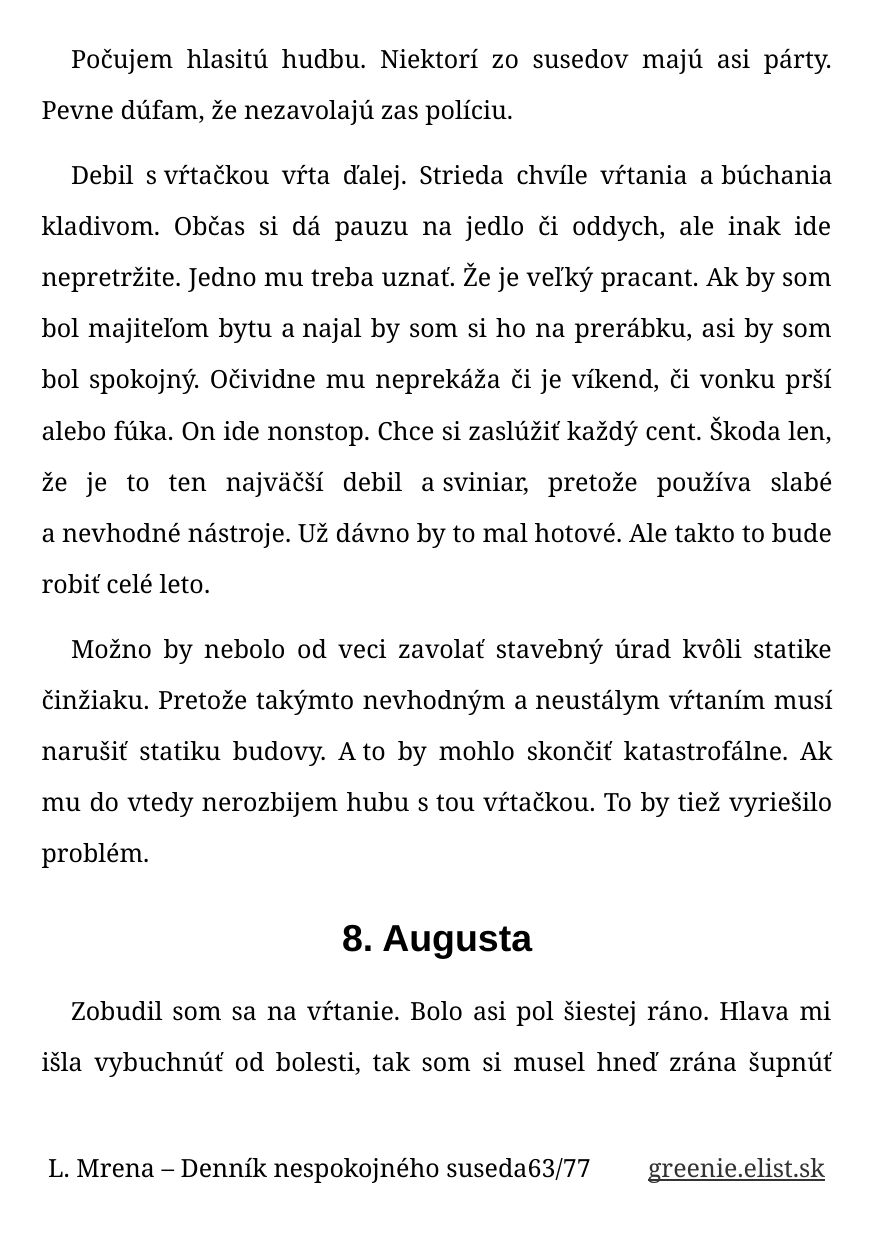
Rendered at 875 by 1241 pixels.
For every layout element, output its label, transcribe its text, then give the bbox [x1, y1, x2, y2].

text Počujem hlasitú hudbu. Niektorí zo susedov majú asi párty. Pevne dúfam, že nezavolajú zas políciu. [41, 41, 833, 126]
text Debil s vŕtačkou vŕta ďalej. Strieda chvíle vŕtania a búchania kladivom. Občas si dá pauzu na jedlo či oddych, ale inak ide nepretržite. Jedno mu treba uznať. Že je veľký pracant. Ak by som bol majiteľom bytu a najal by som si ho na prerábku, asi by som bol spokojný. Očividne mu neprekáža či je víkend, či vonku prší alebo fúka. On ide nonstop. Chce si zaslúžiť každý cent. Škoda len, že je to ten najväčší debil a sviniar, pretože používa slabé a nevhodné nástroje. Už dávno by to mal hotové. Ale takto to bude robiť celé leto. [41, 158, 833, 600]
text Možno by nebolo od veci zavolať stavebný úrad kvôli statike činžiaku. Pretože takýmto nevhodným a neustálym vŕtaním musí narušiť statiku budovy. A to by mohlo skončiť katastrofálne. Ak mu do vtedy nerozbijem hubu s tou vŕtačkou. To by tiež vyriešilo problém. [41, 632, 833, 870]
subtitle 8. Augusta [41, 916, 833, 959]
text Zobudil som sa na vŕtanie. Bolo asi pol šiestej ráno. Hlava mi išla vybuchnúť od bolesti, tak som si musel hneď zrána šupnúť [41, 993, 833, 1079]
